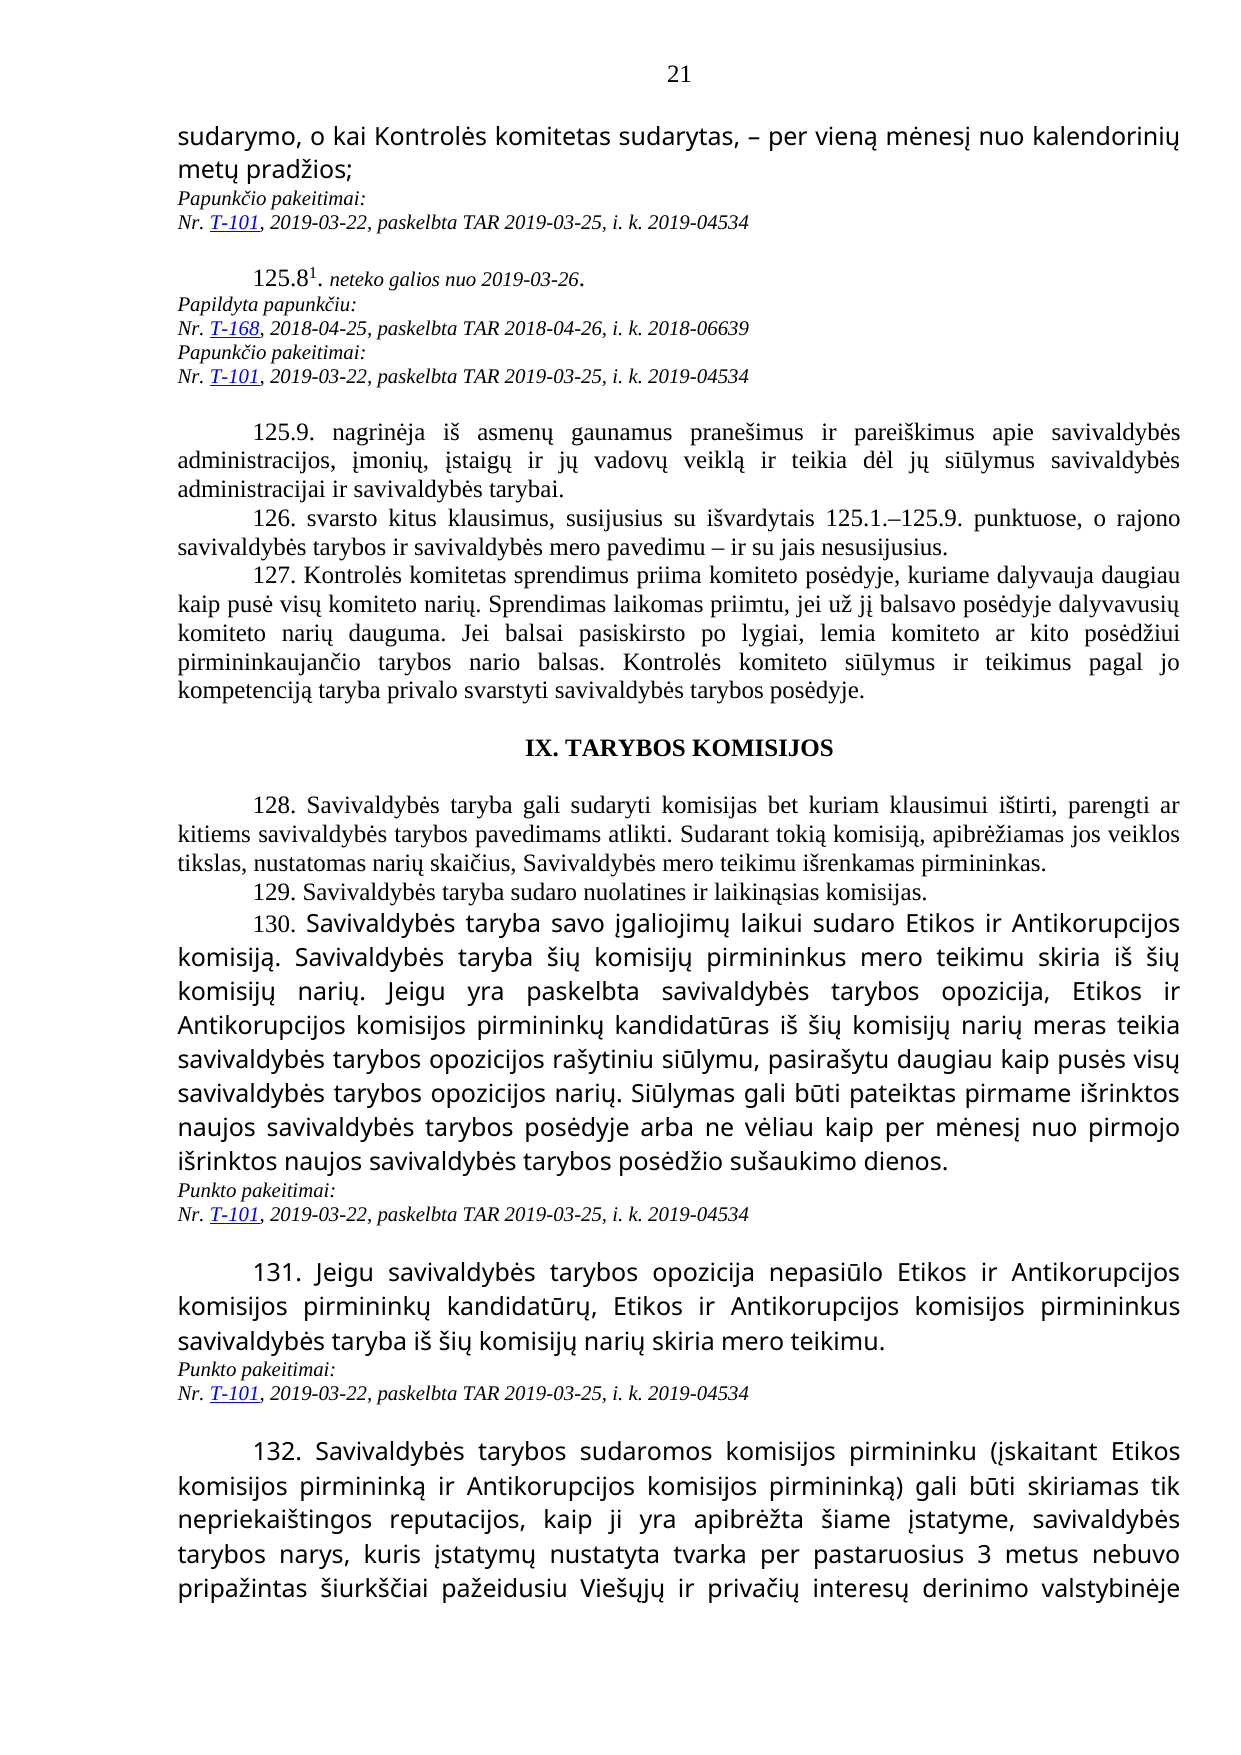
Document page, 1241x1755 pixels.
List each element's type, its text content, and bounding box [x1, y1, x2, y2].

text Nr. T-101, 2019-03-22, paskelbta TAR 2019-03-25, i. k. 2019-04534 [177, 1202, 1181, 1226]
text Papunkčio pakeitimai: [177, 186, 1181, 210]
text Papunkčio pakeitimai: [177, 340, 1181, 364]
text 130. Savivaldybės taryba savo įgaliojimų laikui sudaro Etikos ir Antikorupcijos komisiją. Savivaldybės taryba šių komisijų pirmininkus mero teikimu skiria iš šių komisijų narių. Jeigu yra paskelbta savivaldybės tarybos opozicija, Etikos ir Antikorupcijos komisijos pirmininkų kandidatūras iš šių komisijų narių meras teikia savivaldybės tarybos opozicijos rašytiniu siūlymu, pasirašytu daugiau kaip pusės visų savivaldybės tarybos opozicijos narių. Siūlymas gali būti pateiktas pirmame išrinktos naujos savivaldybės tarybos posėdyje arba ne vėliau kaip per mėnesį nuo pirmojo išrinktos naujos savivaldybės tarybos posėdžio sušaukimo dienos. [177, 906, 1181, 1178]
text 128. Savivaldybės taryba gali sudaryti komisijas bet kuriam klausimui ištirti, parengti ar kitiems savivaldybės tarybos pavedimams atlikti. Sudarant tokią komisiją, apibrėžiamas jos veiklos tikslas, nustatomas narių skaičius, Savivaldybės mero teikimu išrenkamas pirmininkas. [177, 791, 1181, 877]
text Papildyta papunkčiu: [177, 292, 1181, 316]
text Nr. T-101, 2019-03-22, paskelbta TAR 2019-03-25, i. k. 2019-04534 [177, 1381, 1181, 1405]
text 125.81. neteko galios nuo 2019-03-26. [177, 263, 1181, 292]
text Nr. T-101, 2019-03-22, paskelbta TAR 2019-03-25, i. k. 2019-04534 [177, 364, 1181, 388]
text 129. Savivaldybės taryba sudaro nuolatines ir laikinąsias komisijas. [177, 877, 1181, 906]
text 127. Kontrolės komitetas sprendimus priima komiteto posėdyje, kuriame dalyvauja daugiau kaip pusė visų komiteto narių. Sprendimas laikomas priimtu, jei už jį balsavo posėdyje dalyvavusių komiteto narių dauguma. Jei balsai pasiskirsto po lygiai, lemia komiteto ar kito posėdžiui pirmininkaujančio tarybos nario balsas. Kontrolės komiteto siūlymus ir teikimus pagal jo kompetenciją taryba privalo svarstyti savivaldybės tarybos posėdyje. [177, 561, 1181, 704]
text 125.9. nagrinėja iš asmenų gaunamus pranešimus ir pareiškimus apie savivaldybės administracijos, įmonių, įstaigų ir jų vadovų veiklą ir teikia dėl jų siūlymus savivaldybės administracijai ir savivaldybės tarybai. [177, 417, 1181, 503]
text 126. svarsto kitus klausimus, susijusius su išvardytais 125.1.–125.9. punktuose, o rajono savivaldybės tarybos ir savivaldybės mero pavedimu – ir su jais nesusijusius. [177, 503, 1181, 561]
text 131. Jeigu savivaldybės tarybos opozicija nepasiūlo Etikos ir Antikorupcijos komisijos pirmininkų kandidatūrų, Etikos ir Antikorupcijos komisijos pirmininkus savivaldybės taryba iš šių komisijų narių skiria mero teikimu. [177, 1255, 1181, 1357]
text Punkto pakeitimai: [177, 1357, 1181, 1381]
text Punkto pakeitimai: [177, 1178, 1181, 1202]
text IX. TARYBOS KOMISIJOS [177, 733, 1181, 762]
text 132. Savivaldybės tarybos sudaromos komisijos pirmininku (įskaitant Etikos komisijos pirmininką ir Antikorupcijos komisijos pirmininką) gali būti skiriamas tik nepriekaištingos reputacijos, kaip ji yra apibrėžta šiame įstatyme, savivaldybės tarybos narys, kuris įstatymų nustatyta tvarka per pastaruosius 3 metus nebuvo pripažintas šiurkščiai pažeidusiu Viešųjų ir privačių interesų derinimo valstybinėje [177, 1434, 1181, 1604]
text sudarymo, o kai Kontrolės komitetas sudarytas, – per vieną mėnesį nuo kalendorinių metų pradžios; [177, 118, 1181, 186]
text Nr. T-101, 2019-03-22, paskelbta TAR 2019-03-25, i. k. 2019-04534 [177, 210, 1181, 234]
text Nr. T-168, 2018-04-25, paskelbta TAR 2018-04-26, i. k. 2018-06639 [177, 316, 1181, 340]
